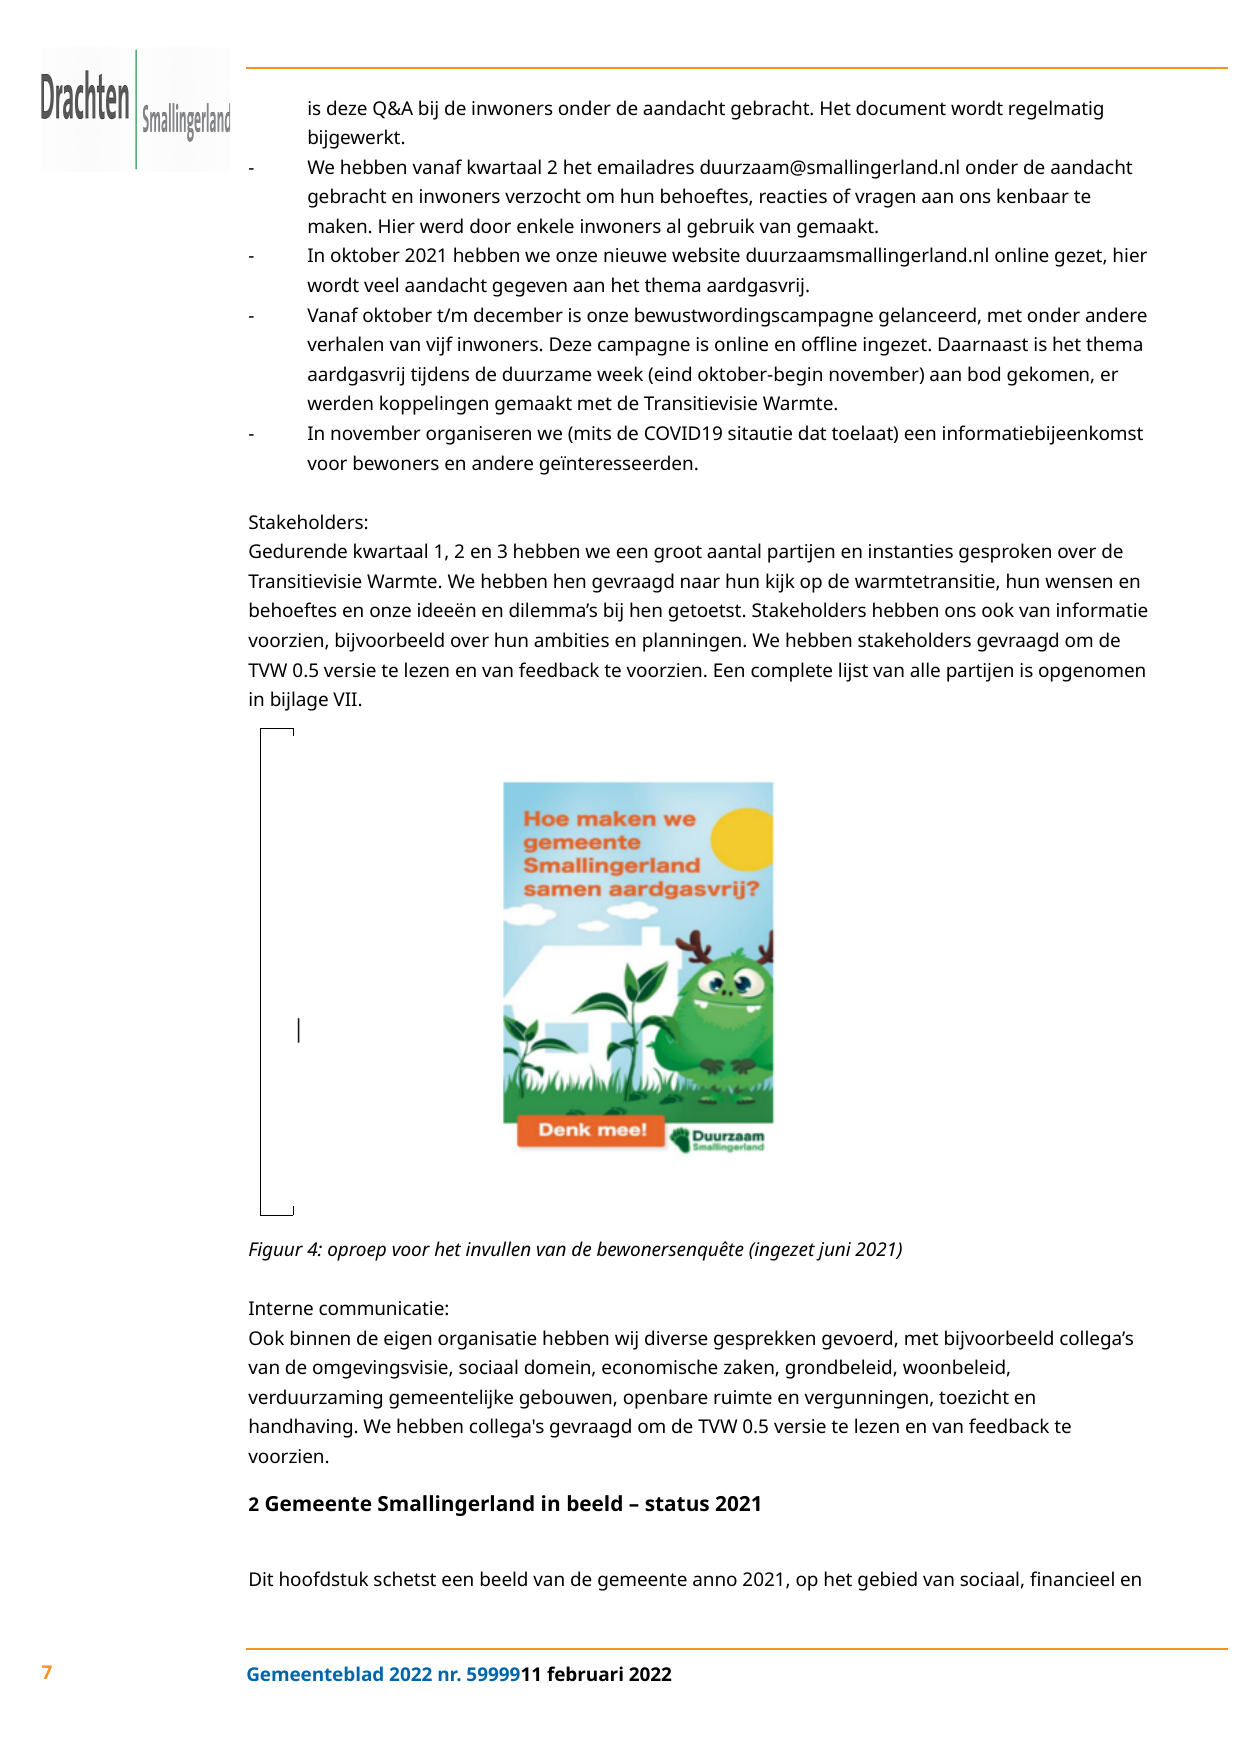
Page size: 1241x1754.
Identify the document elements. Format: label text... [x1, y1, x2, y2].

text Figuur 4: oproep voor het invullen van de bewonersenquête (ingezet juni 2021) [248, 1236, 1152, 1262]
text Ook binnen de eigen organisatie hebben wij diverse gesprekken gevoerd, met bijvoorbeeld collega’s van de omgevingsvisie, sociaal domein, economische zaken, grondbeleid, woonbeleid, verduurzaming gemeentelijke gebouwen, openbare ruimte en vergunningen, toezicht en handhaving. We hebben collega's gevraagd om de TVW 0.5 versie te lezen en van feedback te voorzien. [248, 1325, 1152, 1469]
list We hebben vanaf kwartaal 2 het emailadres duurzaam@smallingerland.nl onder de aandacht gebracht en inwoners verzocht om hun behoeftes, reacties of vragen aan ons kenbaar te maken. Hier werd door enkele inwoners al gebruik van gemaakt. [248, 154, 1152, 239]
text Interne communicatie: [248, 1295, 1152, 1321]
list Vanaf oktober t/m december is onze bewustwordingscampagne gelanceerd, met onder andere verhalen van vijf inwoners. Deze campagne is online en offline ingezet. Daarnaast is het thema aardgasvrij tijdens de duurzame week (eind oktober-begin november) aan bod gekomen, er werden koppelingen gemaakt met de Transitievisie Warmte. [248, 302, 1152, 416]
list In november organiseren we (mits de COVID19 sitautie dat toelaat) een informatiebijeenkomst voor bewoners en andere geïnteresseerden. [248, 420, 1152, 476]
text Stakeholders: [248, 509, 1152, 535]
text Dit hoofdstuk schetst een beeld van de gemeente anno 2021, op het gebied van sociaal, financieel en [248, 1566, 1152, 1592]
picture [268, 736, 1155, 1206]
list In oktober 2021 hebben we onze nieuwe website duurzaamsmallingerland.nl online gezet, hier wordt veel aandacht gegeven aan het thema aardgasvrij. [248, 243, 1152, 298]
list is deze Q&A bij de inwoners onder de aandacht gebracht. Het document wordt regelmatig bijgewerkt. [248, 95, 1152, 150]
picture [41, 47, 231, 172]
text Gedurende kwartaal 1, 2 en 3 hebben we een groot aantal partijen en instanties gesproken over de Transitievisie Warmte. We hebben hen gevraagd naar hun kijk op de warmtetransitie, hun wensen en behoeftes en onze ideeën en dilemma’s bij hen getoetst. Stakeholders hebben ons ook van informatie voorzien, bijvoorbeeld over hun ambities en planningen. We hebben stakeholders gevraagd om de TVW 0.5 versie te lezen en van feedback te voorzien. Een complete lijst van alle partijen is opgenomen in bijlage VII. [248, 538, 1152, 712]
text 2 Gemeente Smallingerland in beeld – status 2021 [248, 1489, 1152, 1517]
